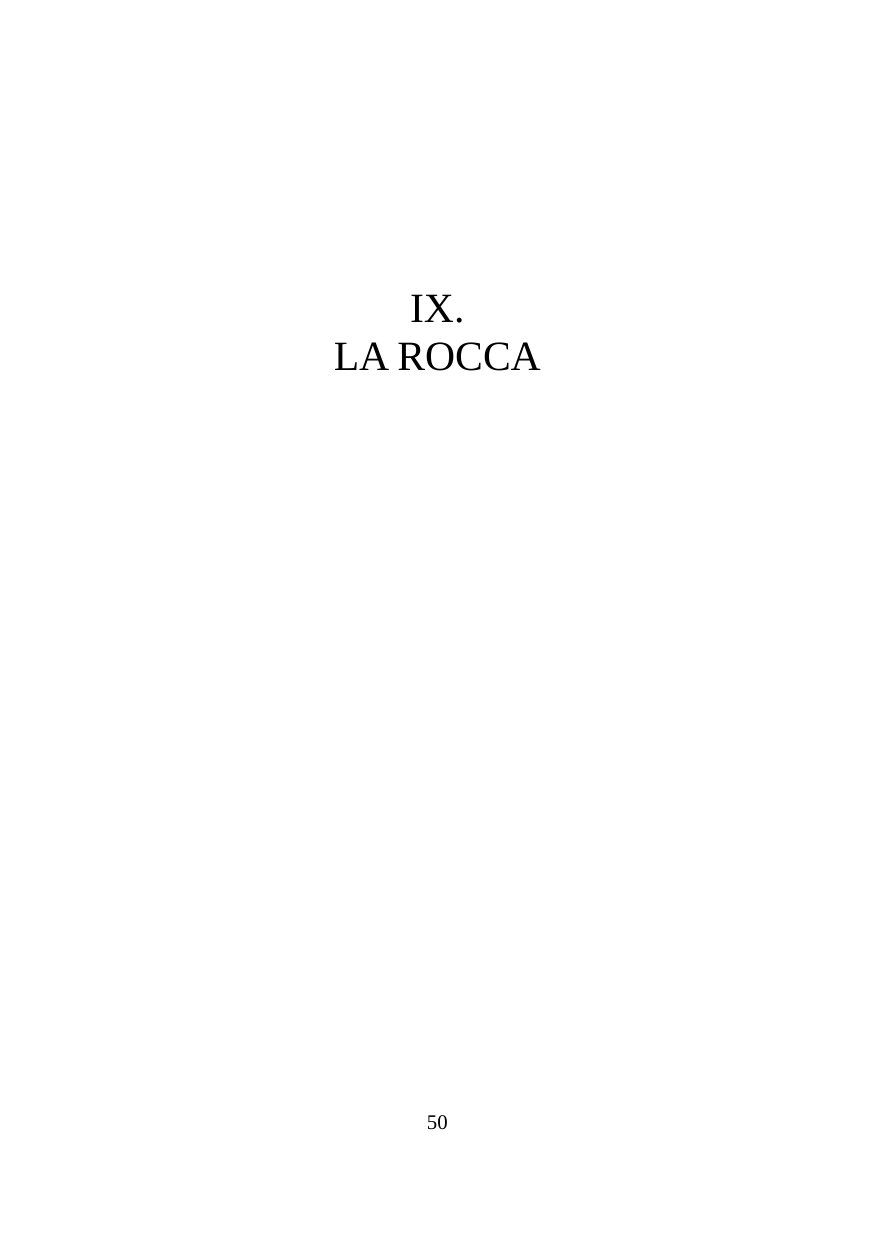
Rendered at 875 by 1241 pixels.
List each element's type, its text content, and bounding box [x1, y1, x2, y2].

subtitle IX. LA ROCCA [106, 283, 768, 379]
